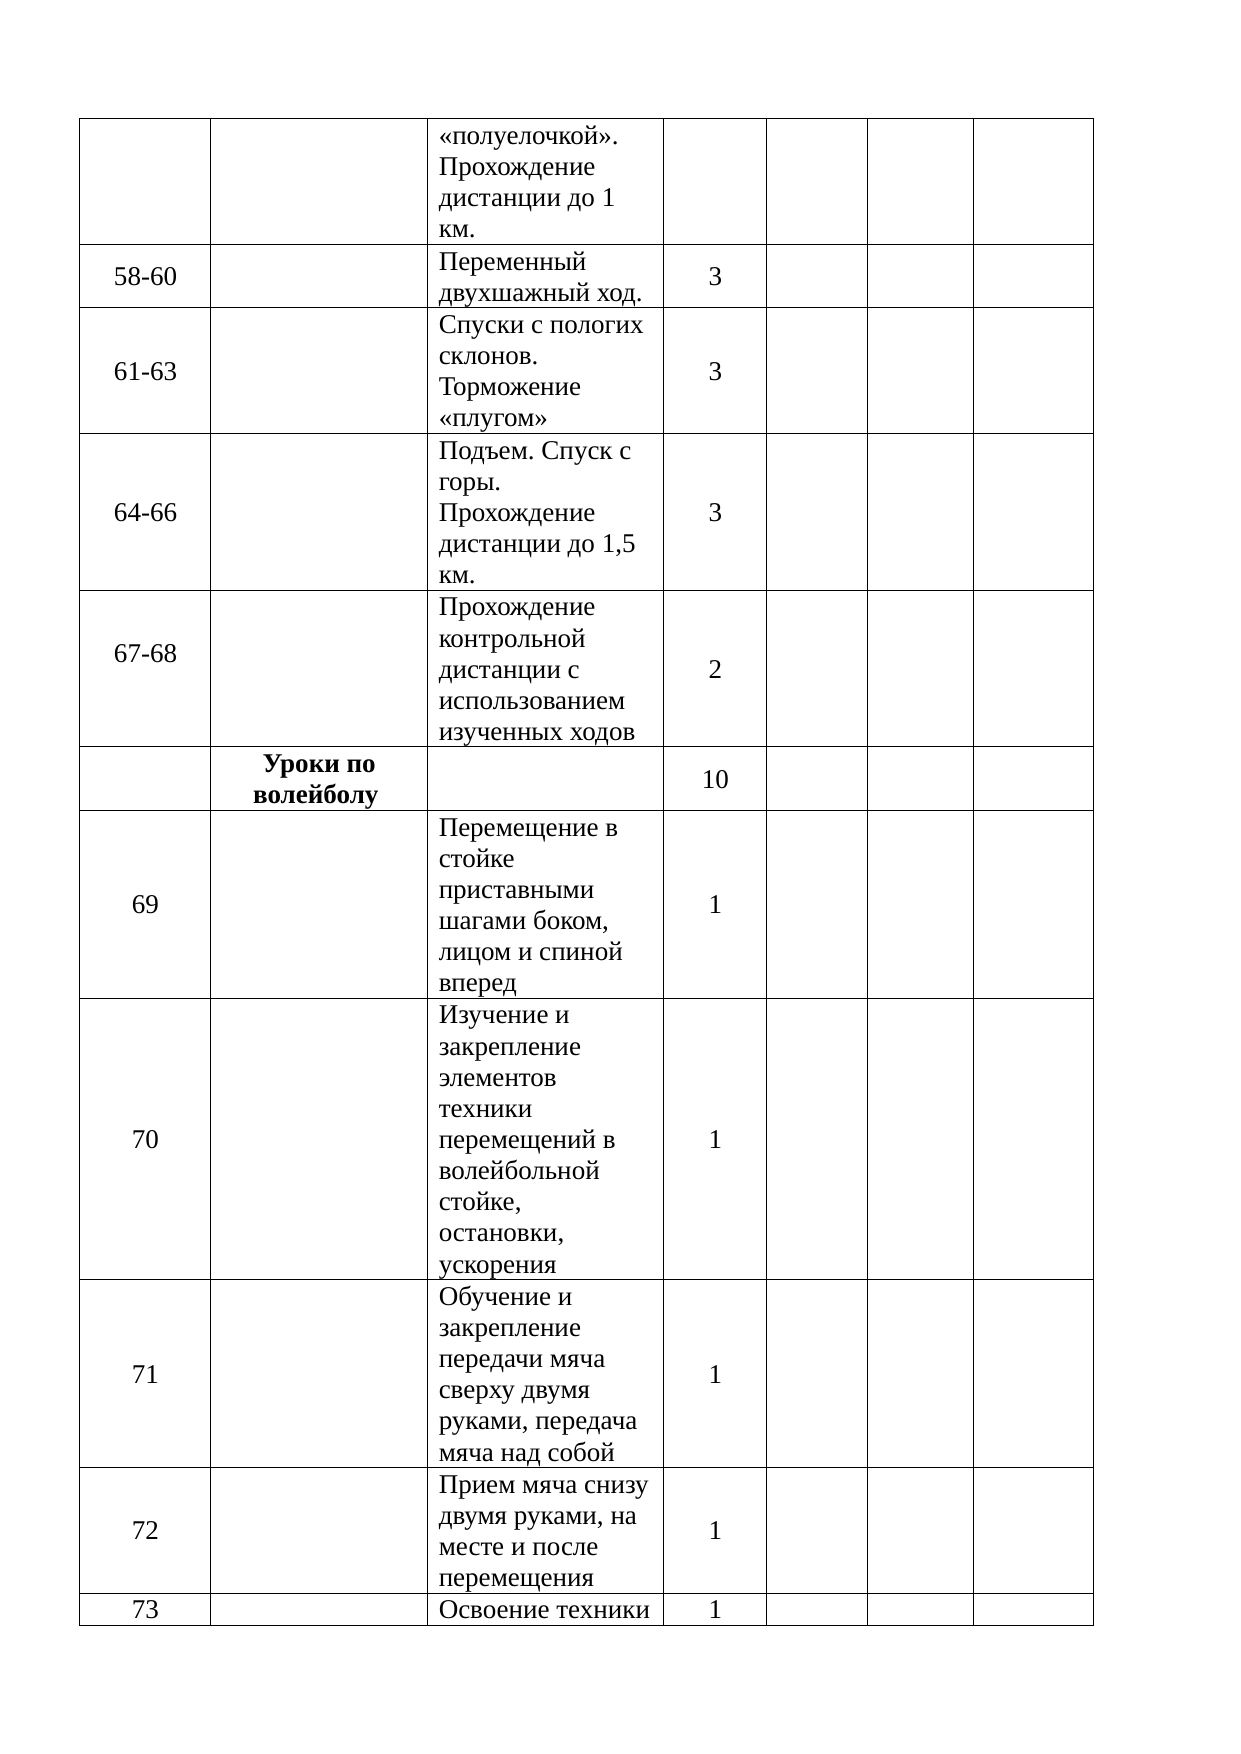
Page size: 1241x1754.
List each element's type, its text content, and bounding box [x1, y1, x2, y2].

table_cell [868, 1594, 973, 1624]
table_cell [211, 245, 427, 307]
table_cell [211, 999, 427, 1279]
table_cell [974, 245, 1093, 307]
table_cell Подъем. Спуск с горы. Прохождение дистанции до 1,5 км. [428, 434, 663, 589]
table_cell [767, 747, 867, 809]
table_cell Спуски с пологих склонов. Торможение «плугом» [428, 308, 663, 433]
table_cell [664, 119, 766, 244]
table_cell 71 [80, 1280, 210, 1467]
table_cell [868, 1280, 973, 1467]
table_cell [767, 245, 867, 307]
table_cell [211, 308, 427, 433]
table_cell [974, 747, 1093, 809]
table_cell 70 [80, 999, 210, 1279]
table_cell [80, 119, 210, 244]
table_cell [211, 434, 427, 589]
table_cell [767, 591, 867, 746]
table_cell [767, 999, 867, 1279]
table_cell [868, 811, 973, 997]
table_cell [974, 811, 1093, 997]
table_cell [80, 747, 210, 809]
table_cell Прохождение контрольной дистанции с использованием изученных ходов [428, 591, 663, 746]
table_cell 1 [664, 1468, 766, 1592]
table_cell [211, 1468, 427, 1592]
table_cell [767, 1468, 867, 1592]
table_cell [868, 119, 973, 244]
table_cell [974, 999, 1093, 1279]
table_cell [974, 591, 1093, 746]
table_cell [974, 1594, 1093, 1624]
table_cell [211, 1280, 427, 1467]
table_cell 58-60 [80, 245, 210, 307]
table_cell [767, 308, 867, 433]
table_cell 1 [664, 1280, 766, 1467]
table_cell Переменный двухшажный ход. [428, 245, 663, 307]
table_cell 10 [664, 747, 766, 809]
table_cell Перемещение в стойке приставными шагами боком, лицом и спиной вперед [428, 811, 663, 997]
table_cell [974, 308, 1093, 433]
table_cell [868, 591, 973, 746]
table_cell 64-66 [80, 434, 210, 589]
table_cell Обучение и закрепление передачи мяча сверху двумя руками, передача мяча над собой [428, 1280, 663, 1467]
table_cell [211, 1594, 427, 1624]
table_cell 72 [80, 1468, 210, 1592]
table_cell 73 [80, 1594, 210, 1624]
table_cell [211, 811, 427, 997]
table_cell Уроки по волейболу [211, 747, 427, 809]
table_cell [211, 591, 427, 746]
table_cell [767, 434, 867, 589]
table_cell 61-63 [80, 308, 210, 433]
table_cell [974, 1468, 1093, 1592]
table_cell Освоение техники [428, 1594, 663, 1624]
table_cell 3 [664, 434, 766, 589]
table_cell [868, 999, 973, 1279]
table_cell Прием мяча снизу двумя руками, на месте и после перемещения [428, 1468, 663, 1592]
table_cell [974, 119, 1093, 244]
table_cell [868, 245, 973, 307]
table_cell [767, 119, 867, 244]
table_cell [767, 811, 867, 997]
table_cell [868, 1468, 973, 1592]
table_cell 1 [664, 999, 766, 1279]
table_cell Изучение и закрепление элементов техники перемещений в волейбольной стойке, остановки, ускорения [428, 999, 663, 1279]
table_cell [974, 434, 1093, 589]
table_cell [974, 1280, 1093, 1467]
table_cell [767, 1280, 867, 1467]
table_cell 1 [664, 1594, 766, 1624]
table_cell [868, 747, 973, 809]
table_cell [868, 308, 973, 433]
table_cell [428, 747, 663, 809]
table_cell 1 [664, 811, 766, 997]
table_cell [868, 434, 973, 589]
table_cell 67-68 [80, 591, 210, 746]
table_cell 2 [664, 591, 766, 746]
table_cell 3 [664, 245, 766, 307]
table_cell [211, 119, 427, 244]
table_cell [767, 1594, 867, 1624]
table_cell «полуелочкой». Прохождение дистанции до 1 км. [428, 119, 663, 244]
table_cell 69 [80, 811, 210, 997]
table_cell 3 [664, 308, 766, 433]
